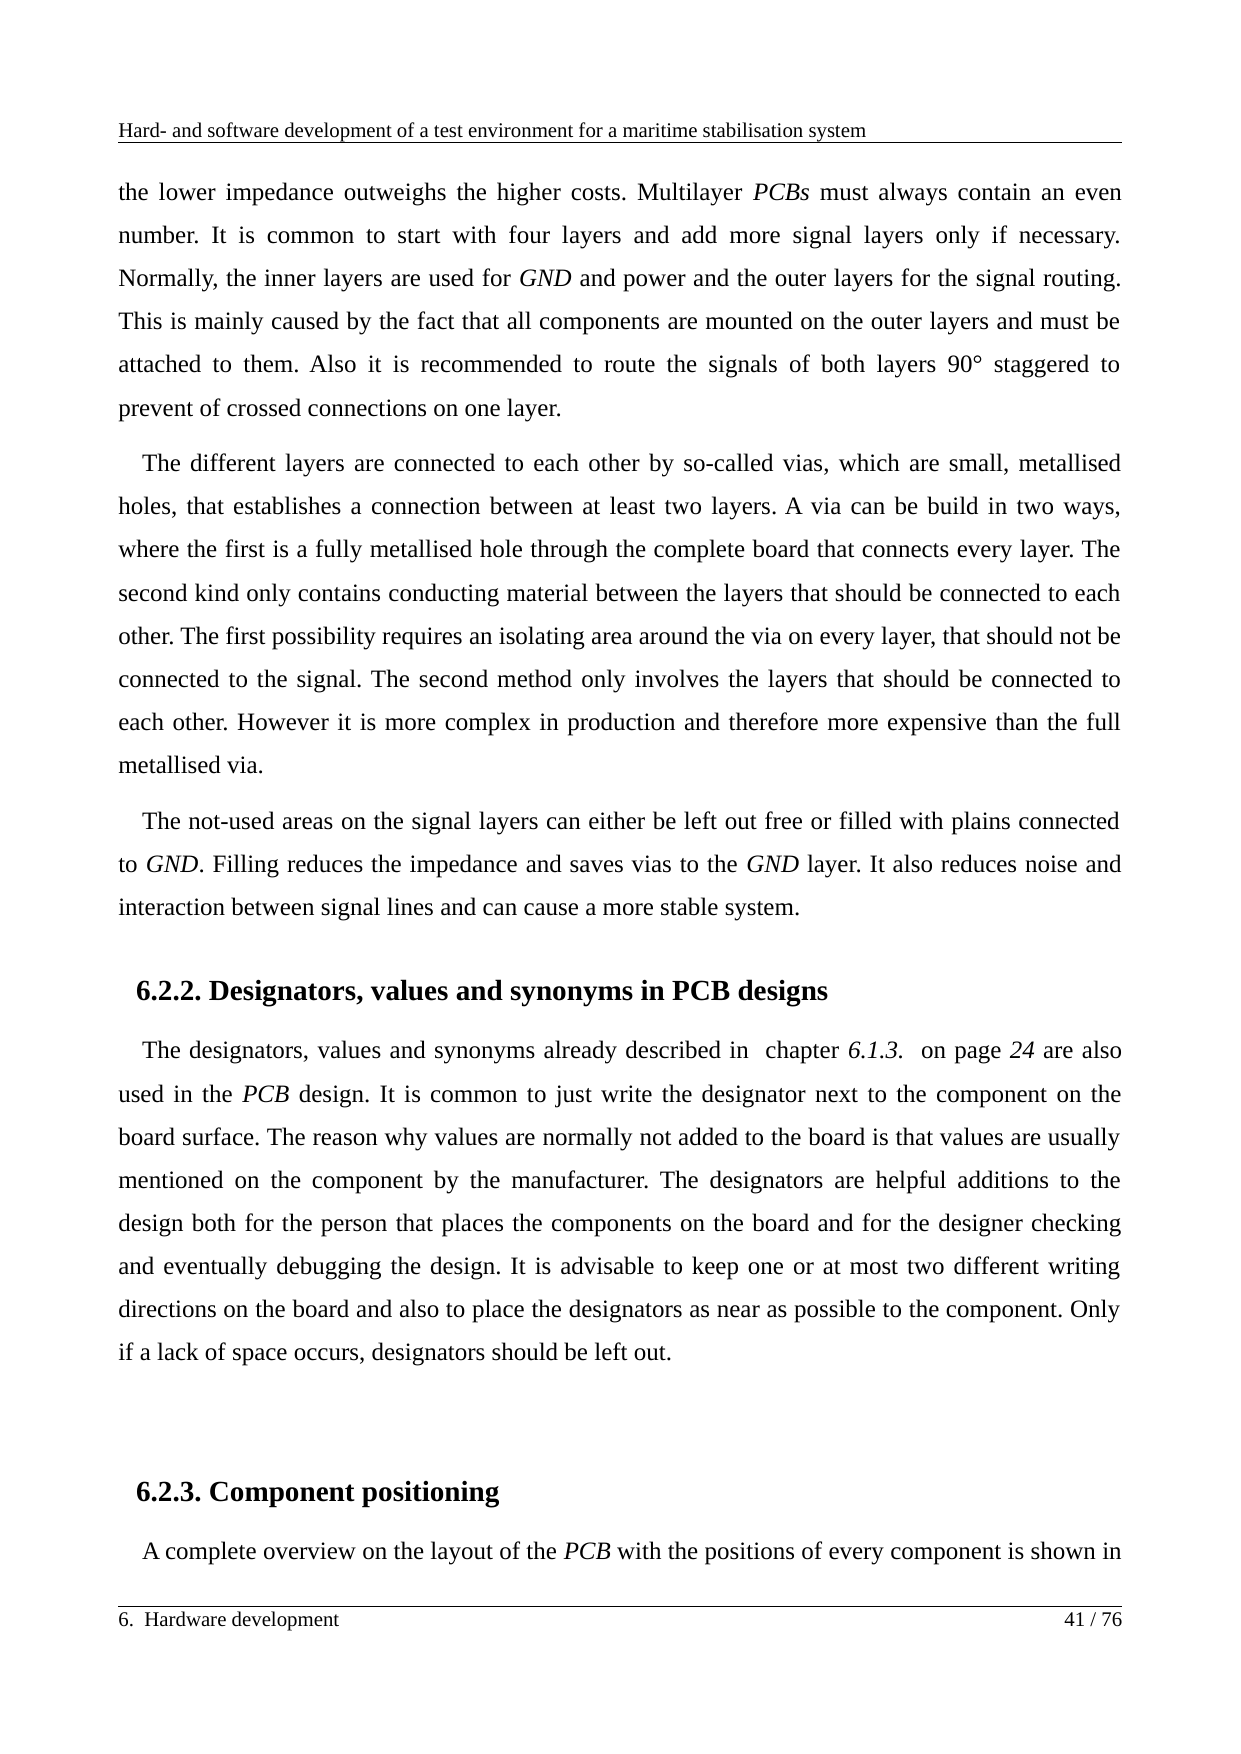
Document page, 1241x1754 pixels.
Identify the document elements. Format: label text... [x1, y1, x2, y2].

text The not-used areas on the signal layers can either be left out free or filled with plains connected to GND. Filling reduces the impedance and saves vias to the GND layer. It also reduces noise and interaction between signal lines and can cause a more stable system. [118, 806, 1122, 921]
text The designators, values and synonyms already described in chapter 6.1.3. on page 22 are also used in the PCB design. It is common to just write the designator next to the component on the board surface. The reason why values are normally not added to the board is that values are usually mentioned on the component by the manufacturer. The designators are helpful additions to the design both for the person that places the components on the board and for the designer checking and eventually debugging the design. It is advisable to keep one or at most two different writing directions on the board and also to place the designators as near as possible to the component. Only if a lack of space occurs, designators should be left out. [118, 1036, 1122, 1366]
text the lower impedance outweighs the higher costs. Multilayer PCBs must always contain an even number. It is common to start with four layers and add more signal layers only if necessary. Normally, the inner layers are used for GND and power and the outer layers for the signal routing. This is mainly caused by the fact that all components are mounted on the outer layers and must be attached to them. Also it is recommended to route the signals of both layers 90° staggered to prevent of crossed connections on one layer. [118, 177, 1122, 421]
subtitle Designators, values and synonyms in PCB designs [118, 973, 1122, 1006]
text The different layers are connected to each other by so-called vias, which are small, metallised holes, that establishes a connection between at least two layers. A via can be build in two ways, where the first is a fully metallised hole through the complete board that connects every layer. The second kind only contains conducting material between the layers that should be connected to each other. The first possibility requires an isolating area around the via on every layer, that should not be connected to the signal. The second method only involves the layers that should be connected to each other. However it is more complex in production and therefore more expensive than the full metallised via. [118, 448, 1122, 779]
text A complete overview on the layout of the PCB with the positions of every component is shown in [118, 1536, 1122, 1565]
subtitle Component positioning [118, 1474, 1122, 1507]
